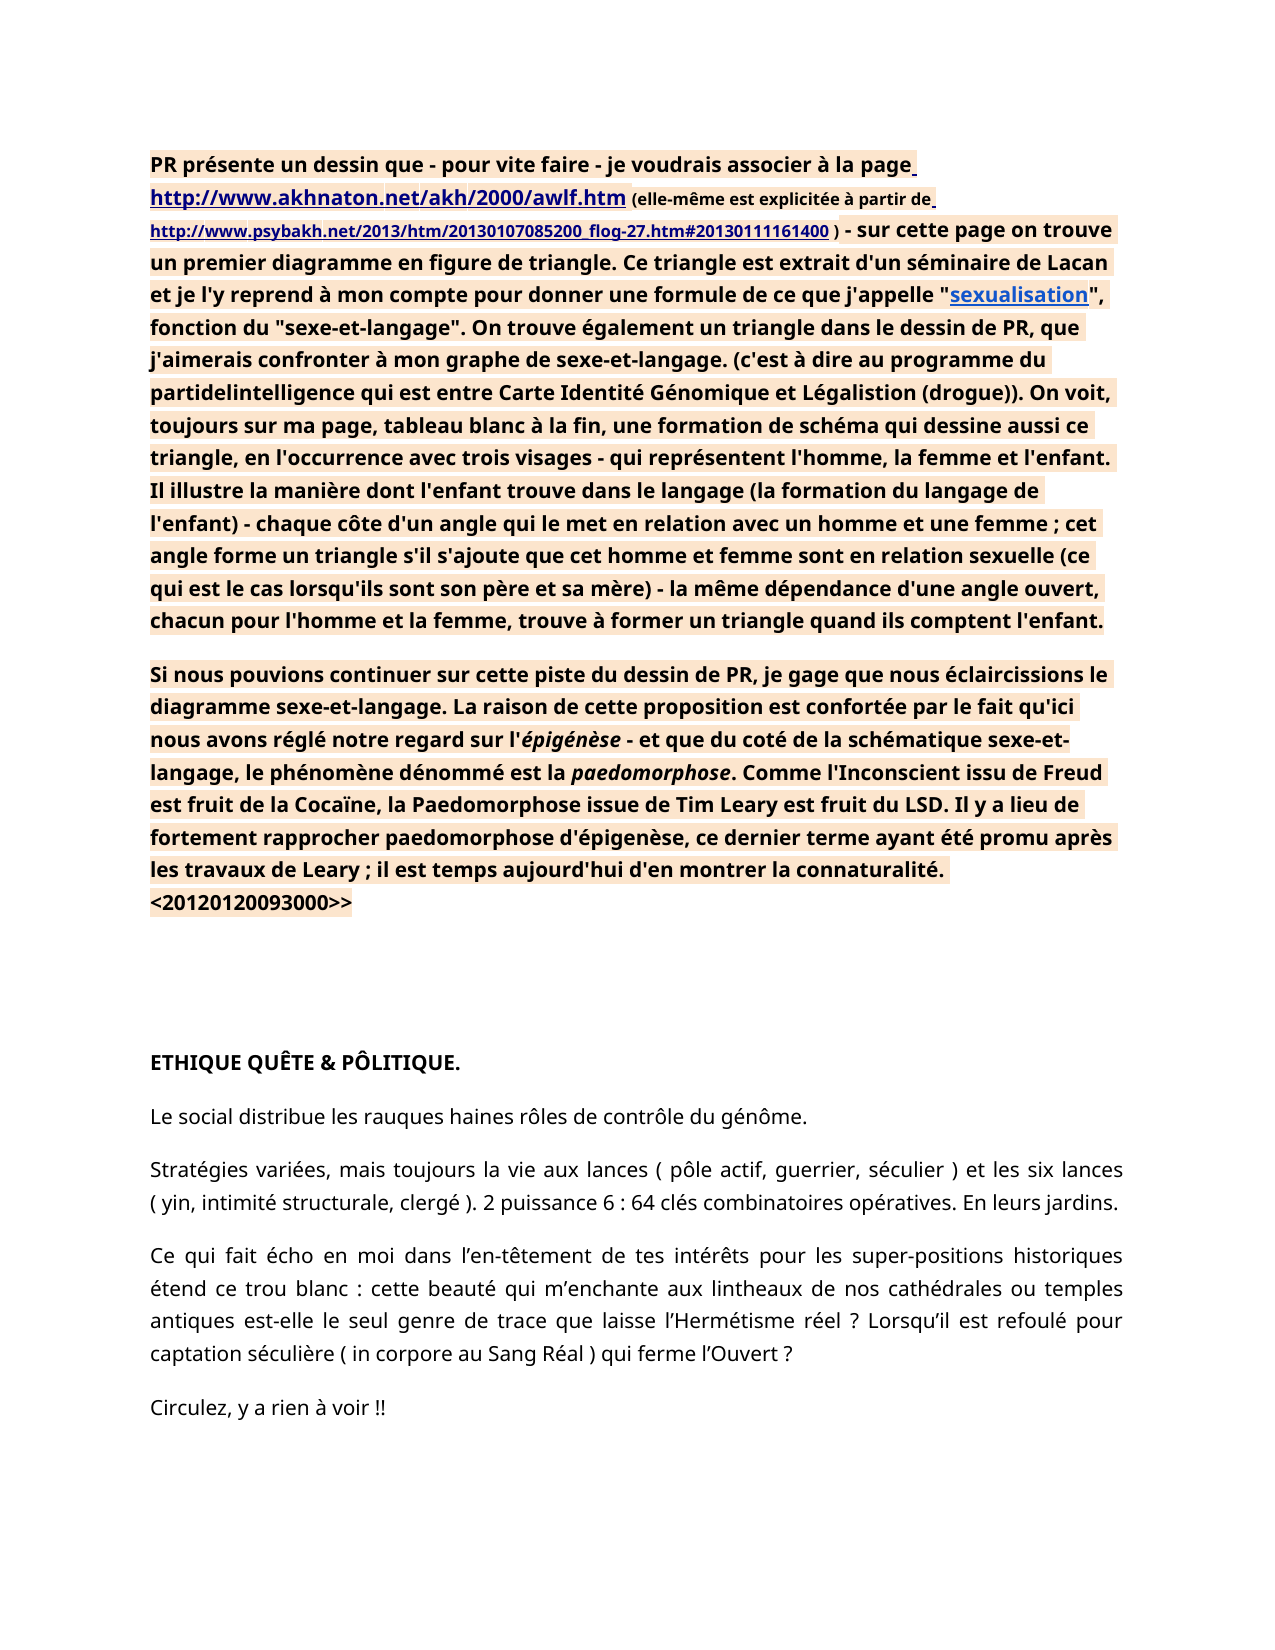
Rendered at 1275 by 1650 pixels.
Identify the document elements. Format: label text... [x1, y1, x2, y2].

text ETHIQUE QUÊTE & PÔLITIQUE. [150, 1048, 1125, 1077]
text Circulez, y a rien à voir !! [150, 1393, 1125, 1421]
text Stratégies variées, mais toujours la vie aux lances ( pôle actif, guerrier, séculier ) et les six lances ( yin, intimité structurale, clergé ). 2 puissance 6 : 64 clés combinatoires opératives. En leurs jardins. [150, 1155, 1125, 1216]
text PR présente un dessin que - pour vite faire - je voudrais associer à la page http://www.akhnaton.net/akh/2000/awlf.htm (elle-même est explicitée à partir de http://www.psybakh.net/2013/htm/20130107085200_flog-27.htm#20130111161400 ) - sur cette page on trouve un premier diagramme en figure de triangle. Ce triangle est extrait d'un séminaire de Lacan et je l'y reprend à mon compte pour donner une formule de ce que j'appelle "sexualisation", fonction du "sexe-et-langage". On trouve également un triangle dans le dessin de PR, que j'aimerais confronter à mon graphe de sexe-et-langage. (c'est à dire au programme du partidelintelligence qui est entre Carte Identité Génomique et Légalistion (drogue)). On voit, toujours sur ma page, tableau blanc à la fin, une formation de schéma qui dessine aussi ce triangle, en l'occurrence avec trois visages - qui représentent l'homme, la femme et l'enfant. Il illustre la manière dont l'enfant trouve dans le langage (la formation du langage de l'enfant) - chaque côte d'un angle qui le met en relation avec un homme et une femme ; cet angle forme un triangle s'il s'ajoute que cet homme et femme sont en relation sexuelle (ce qui est le cas lorsqu'ils sont son père et sa mère) - la même dépendance d'une angle ouvert, chacun pour l'homme et la femme, trouve à former un triangle quand ils comptent l'enfant. [150, 150, 1125, 635]
text Si nous pouvions continuer sur cette piste du dessin de PR, je gage que nous éclaircissions le diagramme sexe-et-langage. La raison de cette proposition est confortée par le fait qu'ici nous avons réglé notre regard sur l'épigénèse - et que du coté de la schématique sexe-et-langage, le phénomène dénommé est la paedomorphose. Comme l'Inconscient issu de Freud est fruit de la Cocaïne, la Paedomorphose issue de Tim Leary est fruit du LSD. Il y a lieu de fortement rapprocher paedomorphose d'épigenèse, ce dernier terme ayant été promu après les travaux de Leary ; il est temps aujourd'hui d'en montrer la connaturalité. <20120120093000>> [150, 660, 1125, 917]
text Le social distribue les rauques haines rôles de contrôle du génôme. [150, 1102, 1125, 1130]
text Ce qui fait écho en moi dans l’en-têtement de tes intérêts pour les super-positions historiques étend ce trou blanc : cette beauté qui m’enchante aux lintheaux de nos cathédrales ou temples antiques est-elle le seul genre de trace que laisse l’Hermétisme réel ? Lorsqu’il est refoulé pour captation séculière ( in corpore au Sang Réal ) qui ferme l’Ouvert ? [150, 1241, 1125, 1368]
